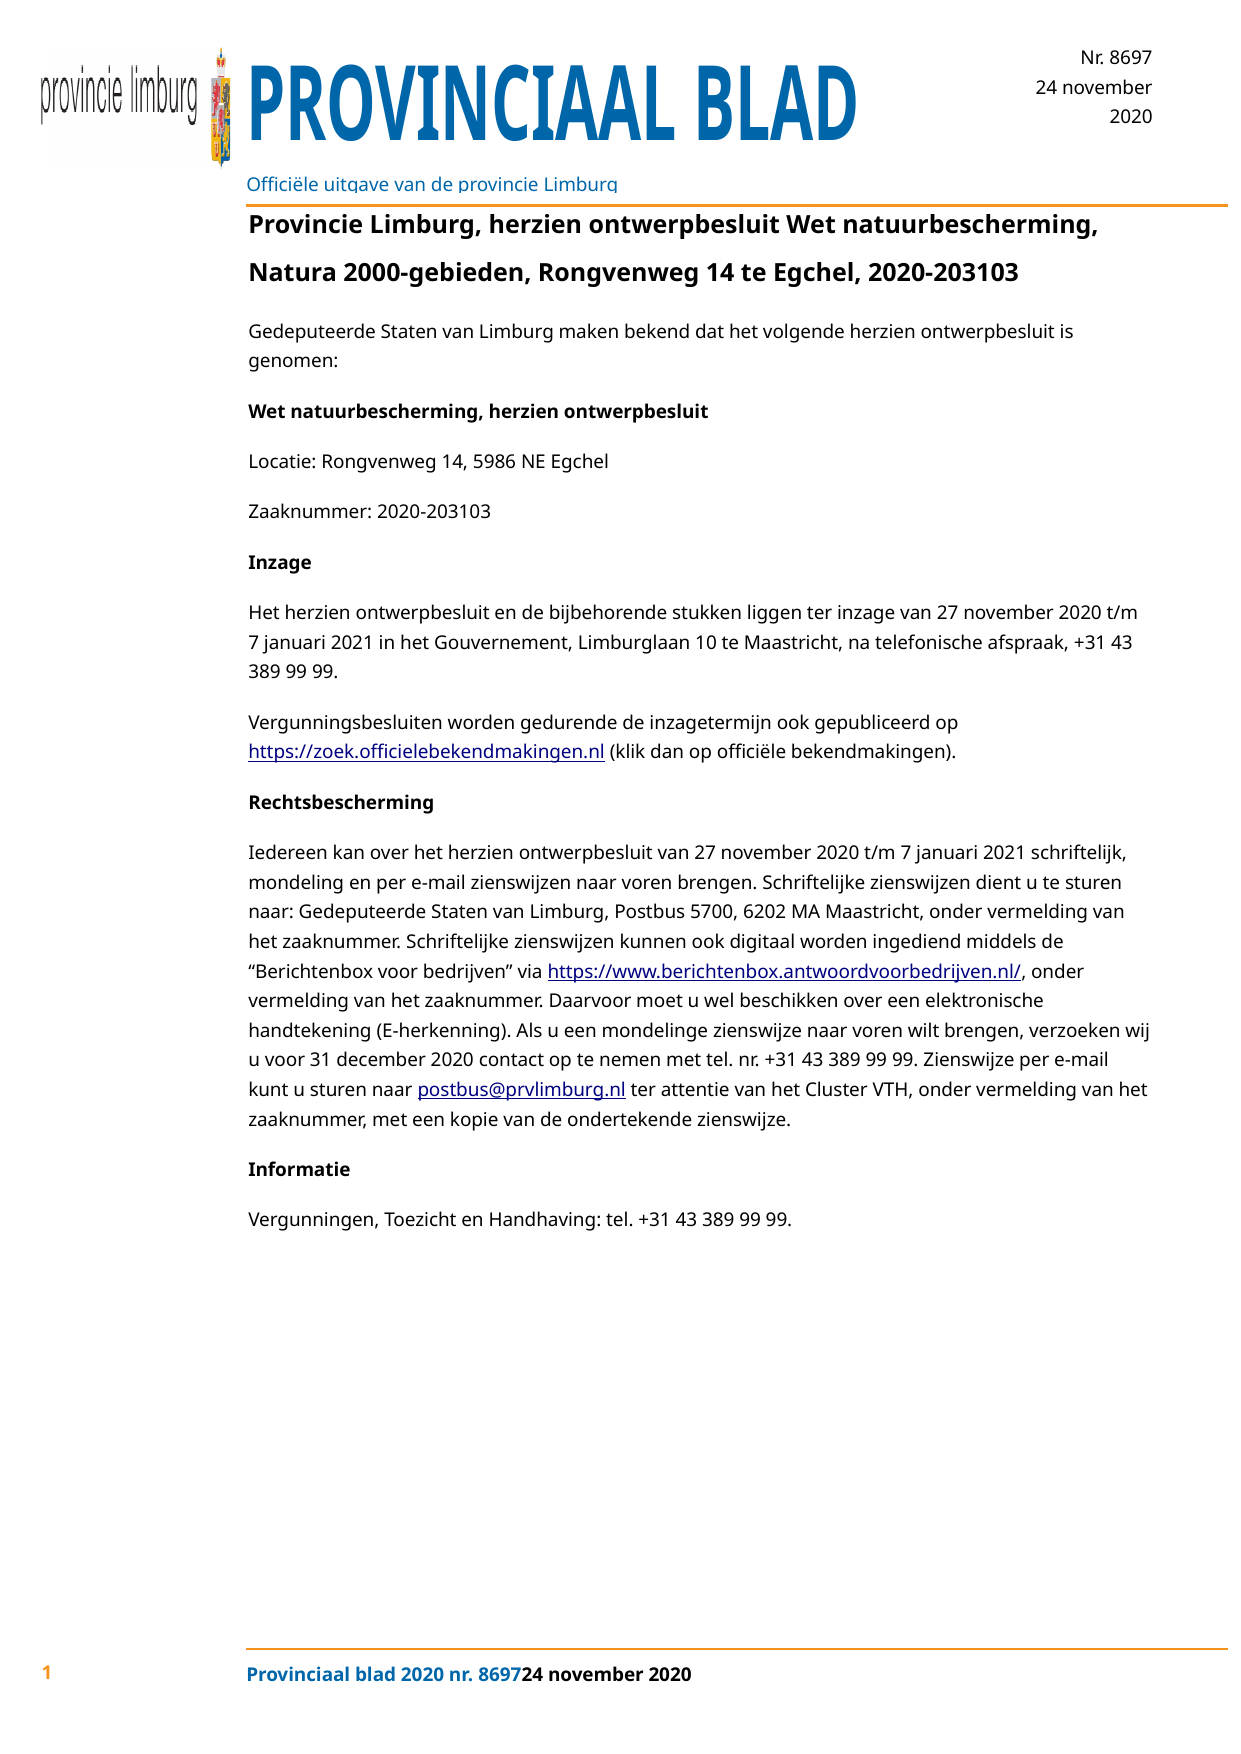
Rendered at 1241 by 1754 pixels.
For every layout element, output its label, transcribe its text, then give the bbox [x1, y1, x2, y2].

text Vergunningen, Toezicht en Handhaving: tel. +31 43 389 99 99. [248, 1207, 1152, 1232]
text Zaaknummer: 2020-203103 [248, 499, 1152, 524]
text Wet natuurbescherming, herzien ontwerpbesluit [248, 398, 1152, 424]
text Inzage [248, 549, 1152, 575]
text Locatie: Rongvenweg 14, 5986 NE Egchel [248, 448, 1152, 474]
text Vergunningsbesluiten worden gedurende de inzagetermijn ook gepubliceerd op https://zoek.officielebekendmakingen.nl (klik dan op officiële bekendmakingen). [248, 709, 1152, 764]
text Rechtsbescherming [248, 789, 1152, 815]
text Het herzien ontwerpbesluit en de bijbehorende stukken liggen ter inzage van 27 november 2020 t/m 7 januari 2021 in het Gouvernement, Limburglaan 10 te Maastricht, na telefonische afspraak, +31 43 389 99 99. [248, 599, 1152, 684]
picture [41, 47, 231, 172]
text Iedereen kan over het herzien ontwerpbesluit van 27 november 2020 t/m 7 januari 2021 schriftelijk, mondeling en per e-mail zienswijzen naar voren brengen. Schriftelijke zienswijzen dient u te sturen naar: Gedeputeerde Staten van Limburg, Postbus 5700, 6202 MA Maastricht, onder vermelding van het zaaknummer. Schriftelijke zienswijzen kunnen ook digitaal worden ingediend middels de “Berichtenbox voor bedrijven” via https://www.berichtenbox.antwoordvoorbedrijven.nl/, onder vermelding van het zaaknummer. Daarvoor moet u wel beschikken over een elektronische handtekening (E-herkenning). Als u een mondelinge zienswijze naar voren wilt brengen, verzoeken wij u voor 31 december 2020 contact op te nemen met tel. nr. +31 43 389 99 99. Zienswijze per e-mail kunt u sturen naar postbus@prvlimburg.nl ter attentie van het Cluster VTH, onder vermelding van het zaaknummer, met een kopie van de ondertekende zienswijze. [248, 839, 1152, 1132]
text Provincie Limburg, herzien ontwerpbesluit Wet natuurbescherming, Natura 2000-gebieden, Rongvenweg 14 te Egchel, 2020-203103 [248, 207, 1152, 288]
text Gedeputeerde Staten van Limburg maken bekend dat het volgende herzien ontwerpbesluit is genomen: [248, 318, 1152, 373]
text Informatie [248, 1156, 1152, 1182]
